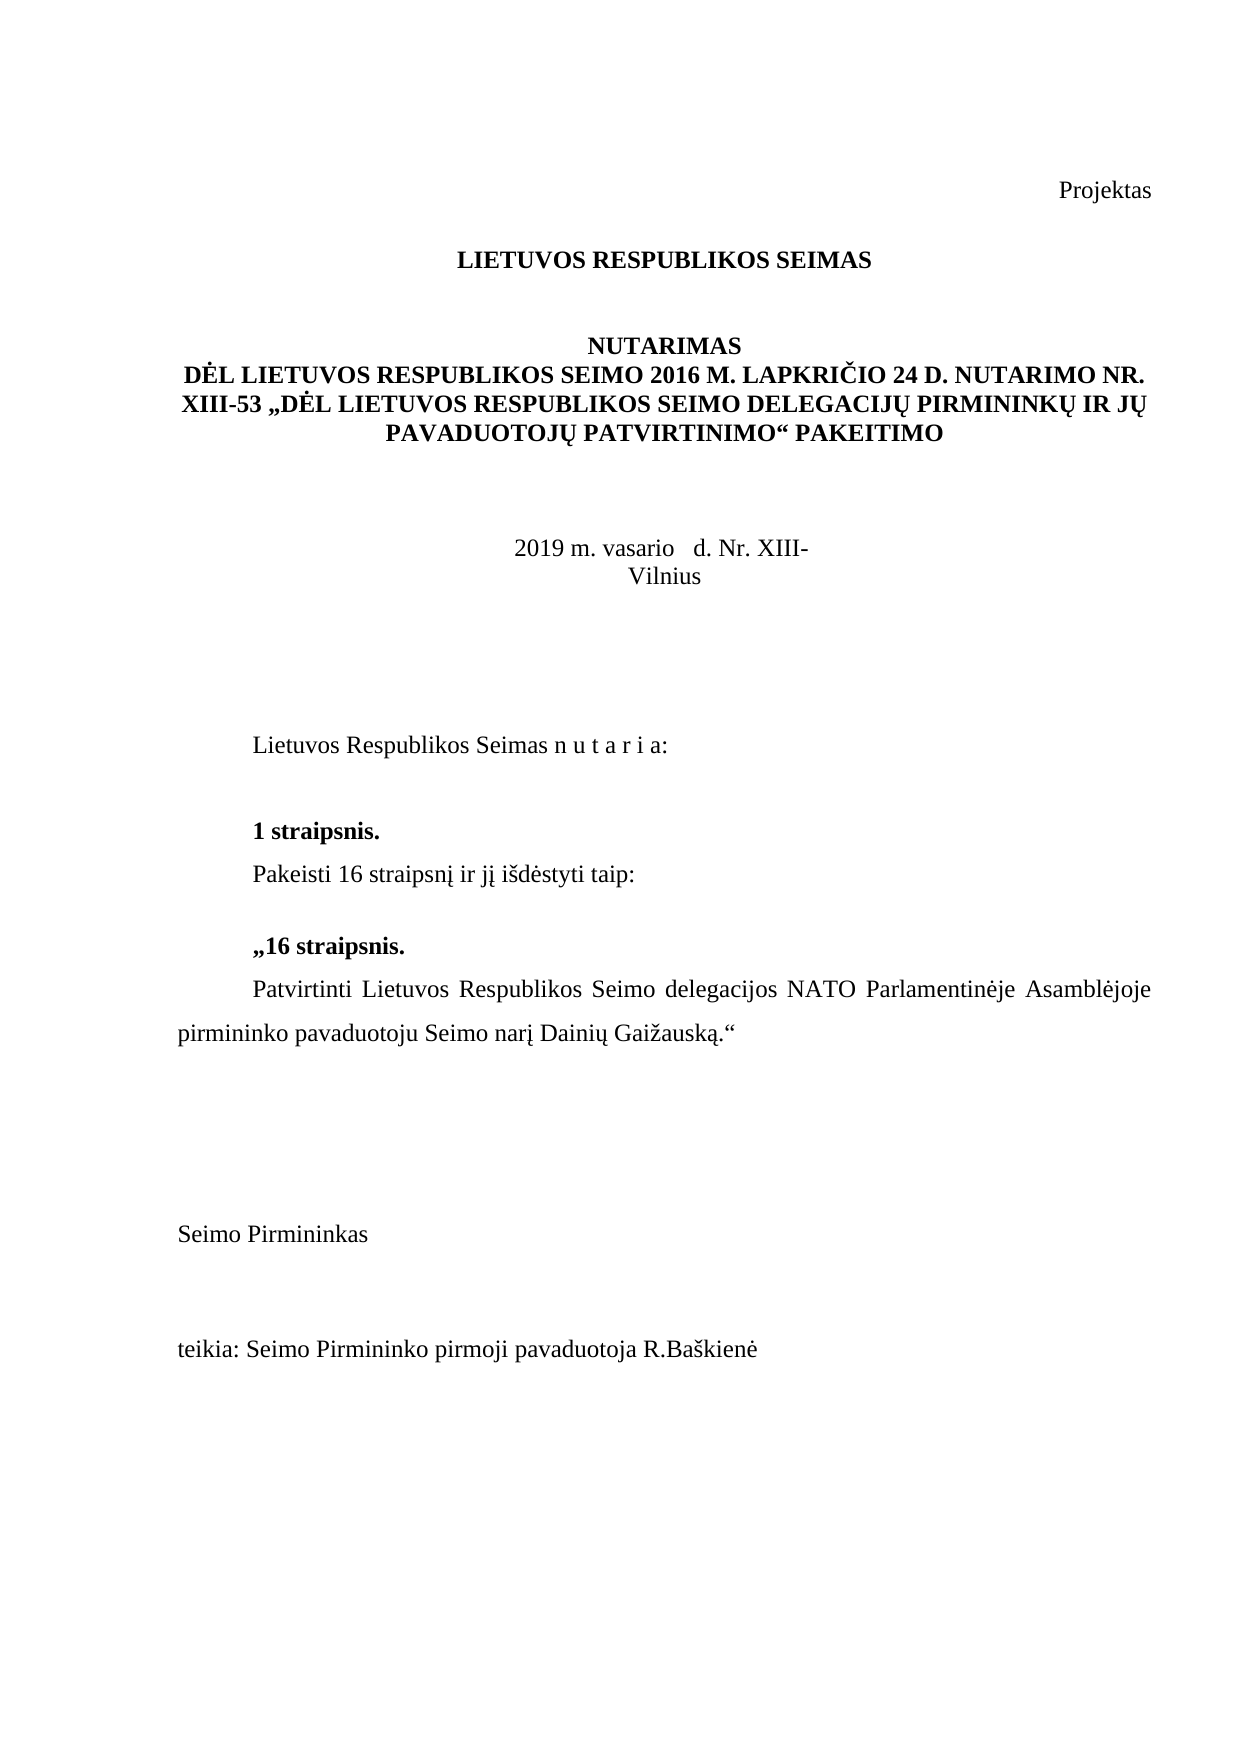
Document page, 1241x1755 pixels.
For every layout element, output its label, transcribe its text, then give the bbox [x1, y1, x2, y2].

text 1 straipsnis. [177, 816, 1152, 845]
text DĖL LIETUVOS RESPUBLIKOS SEIMO 2016 M. LAPKRIČIO 24 D. NUTARIMO Nr. XIII-53 „DĖL LIETUVOS RESPUBLIKOS SEIMO DELEGACIJŲ PIRMININKŲ IR JŲ PAVADUOTOJŲ PATVIRTINIMO“ PAKEITIMO [177, 360, 1152, 446]
text Pakeisti 16 straipsnį ir jį išdėstyti taip: [177, 859, 1152, 888]
text „16 straipsnis. [177, 931, 1152, 960]
text Patvirtinti Lietuvos Respublikos Seimo delegacijos NATO Parlamentinėje Asamblėjoje pirmininko pavaduotoju Seimo narį Dainių Gaižauską.“ [177, 974, 1152, 1046]
text Lietuvos Respublikos Seimas n u t a r i a: [177, 730, 1152, 759]
text teikia: Seimo Pirmininko pirmoji pavaduotoja R.Baškienė [177, 1334, 1152, 1363]
text Seimo Pirmininkas [177, 1219, 1152, 1248]
text LIETUVOS RESPUBLIKOS SEIMAS [177, 245, 1152, 274]
text Vilnius [177, 561, 1152, 590]
text NUTARIMAS [177, 331, 1152, 360]
text 2019 m. vasario d. Nr. XIII- [177, 533, 1152, 561]
text Projektas [177, 176, 1152, 204]
